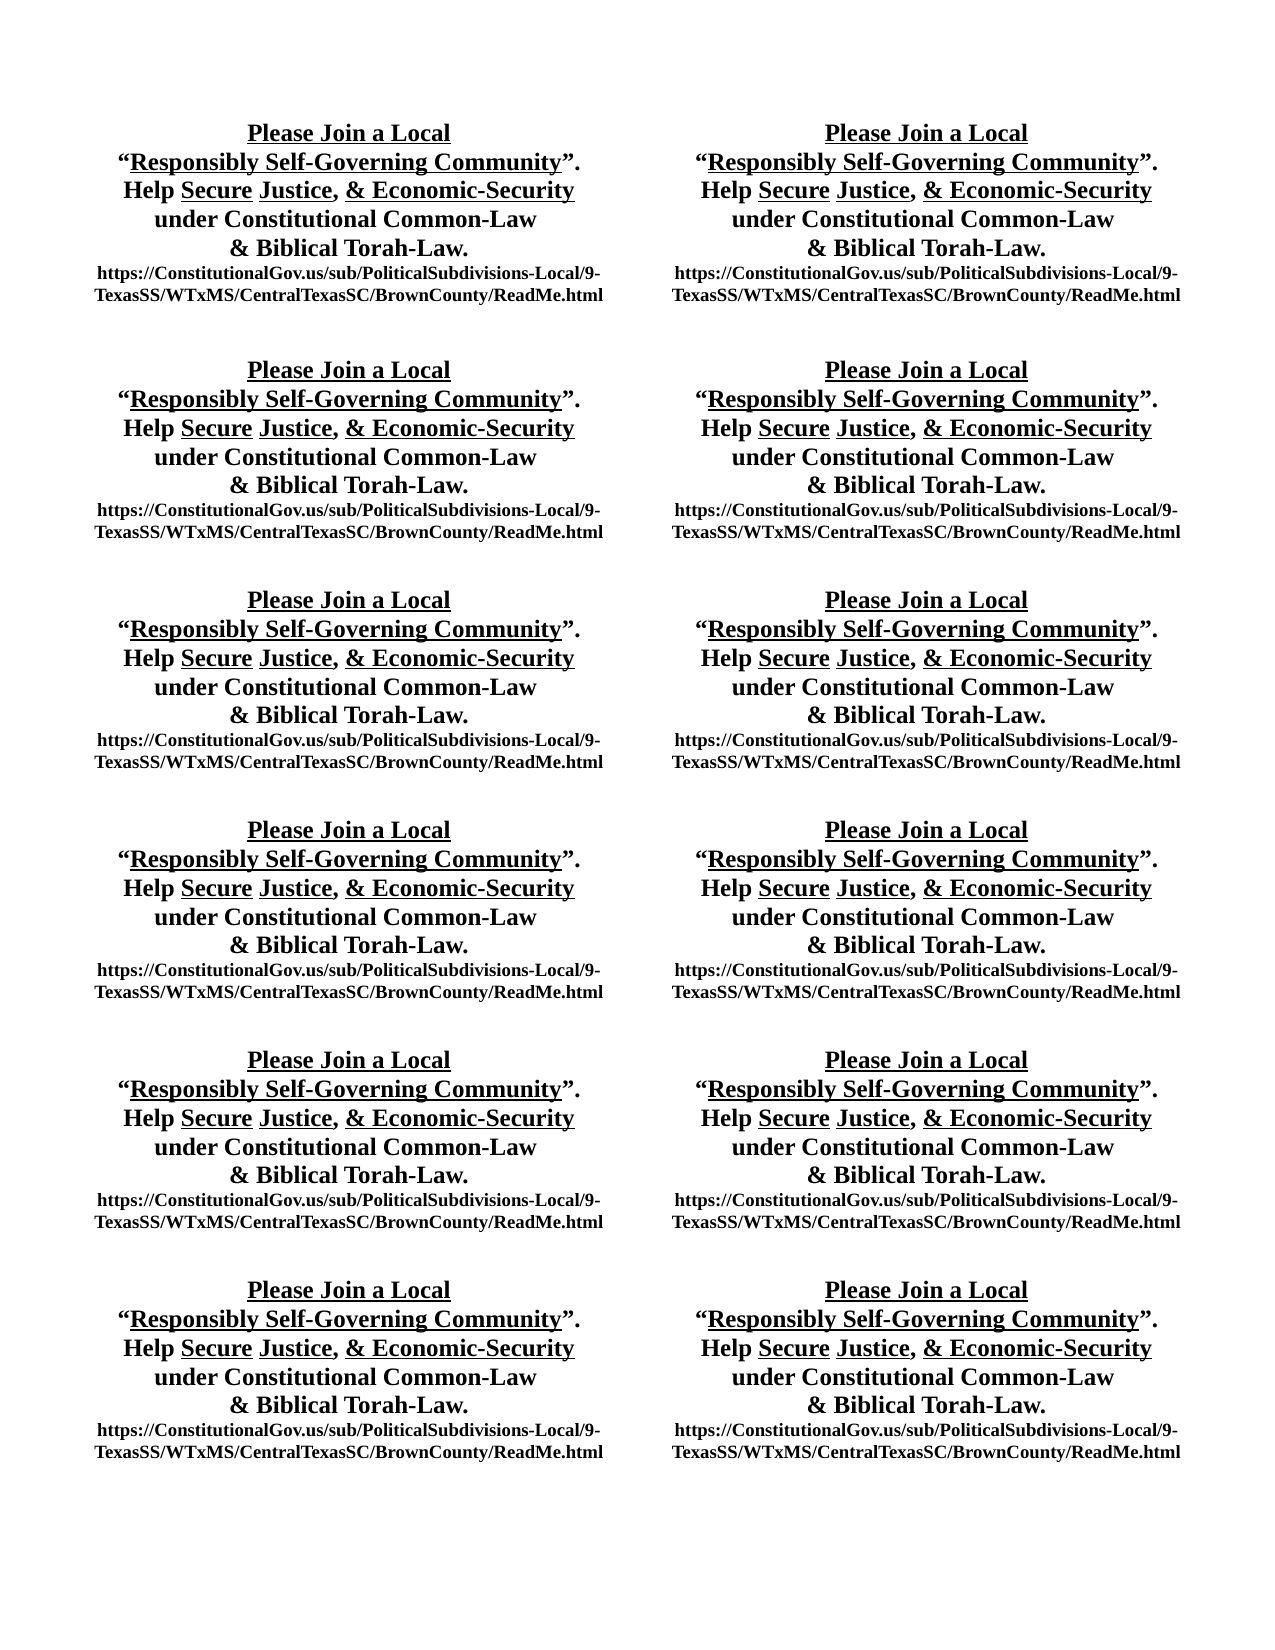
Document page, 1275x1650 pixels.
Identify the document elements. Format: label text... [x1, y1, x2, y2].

text Please Join a Local “Responsibly Self-Governing Community”. Help Secure Justice, & Economic-Security under Constitutional Common-Law & Biblical Torah-Law. https://ConstitutionalGov.us/sub/PoliticalSubdivisions-Local/9-TexasSS/WTxMS/CentralTexasSC/BrownCounty/ReadMe.html [652, 118, 1200, 355]
text Please Join a Local “Responsibly Self-Governing Community”. Help Secure Justice, & Economic-Security under Constitutional Common-Law & Biblical Torah-Law. https://ConstitutionalGov.us/sub/PoliticalSubdivisions-Local/9-TexasSS/WTxMS/CentralTexasSC/BrownCounty/ReadMe.html [75, 815, 622, 1002]
text Please Join a Local “Responsibly Self-Governing Community”. Help Secure Justice, & Economic-Security under Constitutional Common-Law & Biblical Torah-Law. https://ConstitutionalGov.us/sub/PoliticalSubdivisions-Local/9-TexasSS/WTxMS/CentralTexasSC/BrownCounty/ReadMe.html [75, 1275, 622, 1462]
text Please Join a Local “Responsibly Self-Governing Community”. Help Secure Justice, & Economic-Security under Constitutional Common-Law & Biblical Torah-Law. https://ConstitutionalGov.us/sub/PoliticalSubdivisions-Local/9-TexasSS/WTxMS/CentralTexasSC/BrownCounty/ReadMe.html [75, 585, 622, 772]
text Please Join a Local “Responsibly Self-Governing Community”. Help Secure Justice, & Economic-Security under Constitutional Common-Law & Biblical Torah-Law. https://ConstitutionalGov.us/sub/PoliticalSubdivisions-Local/9-TexasSS/WTxMS/CentralTexasSC/BrownCounty/ReadMe.html [75, 1045, 622, 1232]
text Please Join a Local “Responsibly Self-Governing Community”. Help Secure Justice, & Economic-Security under Constitutional Common-Law & Biblical Torah-Law. https://ConstitutionalGov.us/sub/PoliticalSubdivisions-Local/9-TexasSS/WTxMS/CentralTexasSC/BrownCounty/ReadMe.html [652, 1045, 1200, 1232]
text Please Join a Local “Responsibly Self-Governing Community”. Help Secure Justice, & Economic-Security under Constitutional Common-Law & Biblical Torah-Law. https://ConstitutionalGov.us/sub/PoliticalSubdivisions-Local/9-TexasSS/WTxMS/CentralTexasSC/BrownCounty/ReadMe.html [652, 585, 1200, 772]
text Please Join a Local “Responsibly Self-Governing Community”. Help Secure Justice, & Economic-Security under Constitutional Common-Law & Biblical Torah-Law. https://ConstitutionalGov.us/sub/PoliticalSubdivisions-Local/9-TexasSS/WTxMS/CentralTexasSC/BrownCounty/ReadMe.html [652, 1275, 1200, 1462]
text Please Join a Local “Responsibly Self-Governing Community”. Help Secure Justice, & Economic-Security under Constitutional Common-Law & Biblical Torah-Law. https://ConstitutionalGov.us/sub/PoliticalSubdivisions-Local/9-TexasSS/WTxMS/CentralTexasSC/BrownCounty/ReadMe.html [652, 355, 1200, 542]
text Please Join a Local “Responsibly Self-Governing Community”. Help Secure Justice, & Economic-Security under Constitutional Common-Law & Biblical Torah-Law. https://ConstitutionalGov.us/sub/PoliticalSubdivisions-Local/9-TexasSS/WTxMS/CentralTexasSC/BrownCounty/ReadMe.html [75, 118, 622, 355]
text Please Join a Local “Responsibly Self-Governing Community”. Help Secure Justice, & Economic-Security under Constitutional Common-Law & Biblical Torah-Law. https://ConstitutionalGov.us/sub/PoliticalSubdivisions-Local/9-TexasSS/WTxMS/CentralTexasSC/BrownCounty/ReadMe.html [75, 355, 622, 542]
text Please Join a Local “Responsibly Self-Governing Community”. Help Secure Justice, & Economic-Security under Constitutional Common-Law & Biblical Torah-Law. https://ConstitutionalGov.us/sub/PoliticalSubdivisions-Local/9-TexasSS/WTxMS/CentralTexasSC/BrownCounty/ReadMe.html [652, 815, 1200, 1002]
